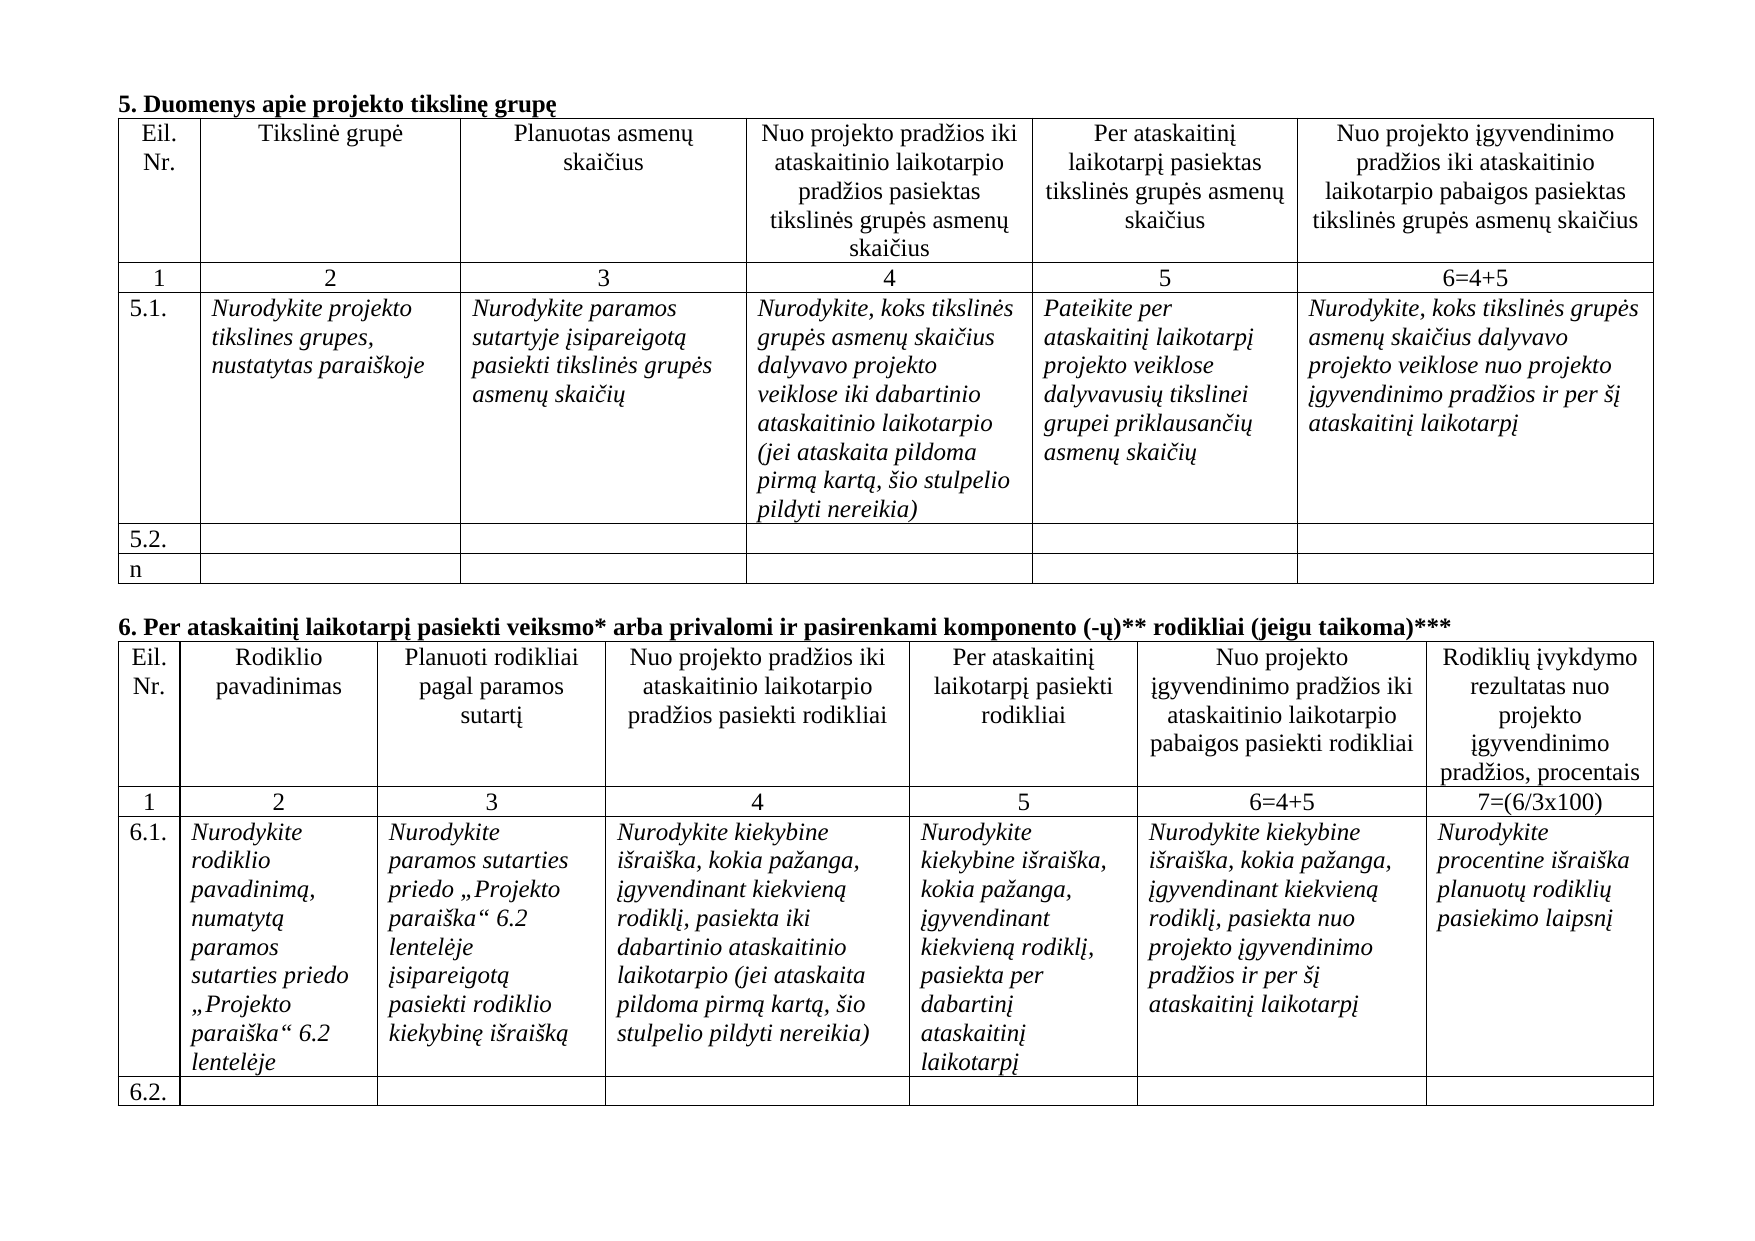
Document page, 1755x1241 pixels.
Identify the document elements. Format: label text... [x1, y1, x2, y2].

table_header Nuo projekto pradžios iki ataskaitinio laikotarpio pradžios pasiektas tikslinės grupės asmenų skaičius [747, 119, 1032, 262]
table_cell 7=(6/3x100) [1427, 787, 1653, 816]
table_cell 1 [119, 787, 179, 816]
table_cell [1298, 554, 1653, 583]
table_cell Nurodykite rodiklio pavadinimą, numatytą paramos sutarties priedo „Projekto paraiška“ 6.2 lentelėje [181, 817, 377, 1076]
table_header Nuo projekto pradžios iki ataskaitinio laikotarpio pradžios pasiekti rodikliai [606, 642, 909, 786]
table_cell [1033, 524, 1297, 553]
table_cell Pateikite per ataskaitinį laikotarpį projekto veiklose dalyvavusių tikslinei grupei priklausančių asmenų skaičių [1033, 293, 1297, 523]
table_cell [461, 524, 746, 553]
table_cell [201, 554, 460, 583]
table_cell Nurodykite kiekybine išraiška, kokia pažanga, įgyvendinant kiekvieną rodiklį, pasiekta per dabartinį ataskaitinį laikotarpį [910, 817, 1137, 1076]
table_header Eil. Nr. [119, 119, 200, 262]
table_cell Nurodykite, koks tikslinės grupės asmenų skaičius dalyvavo projekto veiklose iki dabartinio ataskaitinio laikotarpio (jei ataskaita pildoma pirmą kartą, šio stulpelio pildyti nereikia) [747, 293, 1032, 523]
table_header Nuo projekto įgyvendinimo pradžios iki ataskaitinio laikotarpio pabaigos pasiekti rodikliai [1138, 642, 1426, 786]
table_cell Nurodykite kiekybine išraiška, kokia pažanga, įgyvendinant kiekvieną rodiklį, pasiekta nuo projekto įgyvendinimo pradžios ir per šį ataskaitinį laikotarpį [1138, 817, 1426, 1076]
table_cell [1427, 1077, 1653, 1105]
table_header Nuo projekto įgyvendinimo pradžios iki ataskaitinio laikotarpio pabaigos pasiektas tikslinės grupės asmenų skaičius [1298, 119, 1653, 262]
table_cell 4 [747, 263, 1032, 292]
table_cell Nurodykite procentine išraiška planuotų rodiklių pasiekimo laipsnį [1427, 817, 1653, 1076]
table_cell 6.2. [119, 1077, 179, 1105]
table_cell Nurodykite paramos sutarties priedo „Projekto paraiška“ 6.2 lentelėje įsipareigotą pasiekti rodiklio kiekybinę išraišką [378, 817, 605, 1076]
table_cell [201, 524, 460, 553]
table_header Tikslinė grupė [201, 119, 460, 262]
table_cell [747, 524, 1032, 553]
table_cell [1298, 524, 1653, 553]
table_cell [461, 554, 746, 583]
table_cell 2 [181, 787, 377, 816]
table_cell 1 [119, 263, 200, 292]
table_cell [181, 1077, 377, 1105]
table_header Per ataskaitinį laikotarpį pasiekti rodikliai [910, 642, 1137, 786]
table_header Rodiklio pavadinimas [181, 642, 377, 786]
table_cell Nurodykite paramos sutartyje įsipareigotą pasiekti tikslinės grupės asmenų skaičių [461, 293, 746, 523]
table_header Eil. Nr. [119, 642, 179, 786]
table_cell [606, 1077, 909, 1105]
table_cell n [119, 554, 200, 583]
table_cell 5 [1033, 263, 1297, 292]
table_header Planuoti rodikliai pagal paramos sutartį [378, 642, 605, 786]
text 6. Per ataskaitinį laikotarpį pasiekti veiksmo* arba privalomi ir pasirenkami komponento (-ų)** rodikliai (jeigu taikoma)*** [118, 612, 1636, 641]
table_header Per ataskaitinį laikotarpį pasiektas tikslinės grupės asmenų skaičius [1033, 119, 1297, 262]
table_cell 6=4+5 [1298, 263, 1653, 292]
table_cell 5 [910, 787, 1137, 816]
table_cell Nurodykite projekto tikslines grupes, nustatytas paraiškoje [201, 293, 460, 523]
table_cell Nurodykite kiekybine išraiška, kokia pažanga, įgyvendinant kiekvieną rodiklį, pasiekta iki dabartinio ataskaitinio laikotarpio (jei ataskaita pildoma pirmą kartą, šio stulpelio pildyti nereikia) [606, 817, 909, 1076]
table_cell 6=4+5 [1138, 787, 1426, 816]
table_cell 6.1. [119, 817, 179, 1076]
table_cell [1033, 554, 1297, 583]
text 5. Duomenys apie projekto tikslinę grupę [118, 89, 1636, 117]
table_header Planuotas asmenų skaičius [461, 119, 746, 262]
table_cell 2 [201, 263, 460, 292]
table_cell 4 [606, 787, 909, 816]
table_cell [378, 1077, 605, 1105]
table_cell 5.1. [119, 293, 200, 523]
table_cell Nurodykite, koks tikslinės grupės asmenų skaičius dalyvavo projekto veiklose nuo projekto įgyvendinimo pradžios ir per šį ataskaitinį laikotarpį [1298, 293, 1653, 523]
table_header Rodiklių įvykdymo rezultatas nuo projekto įgyvendinimo pradžios, procentais [1427, 642, 1653, 786]
table_cell 5.2. [119, 524, 200, 553]
table_cell [1138, 1077, 1426, 1105]
table_cell [747, 554, 1032, 583]
table_cell [910, 1077, 1137, 1105]
table_cell 3 [378, 787, 605, 816]
table_cell 3 [461, 263, 746, 292]
